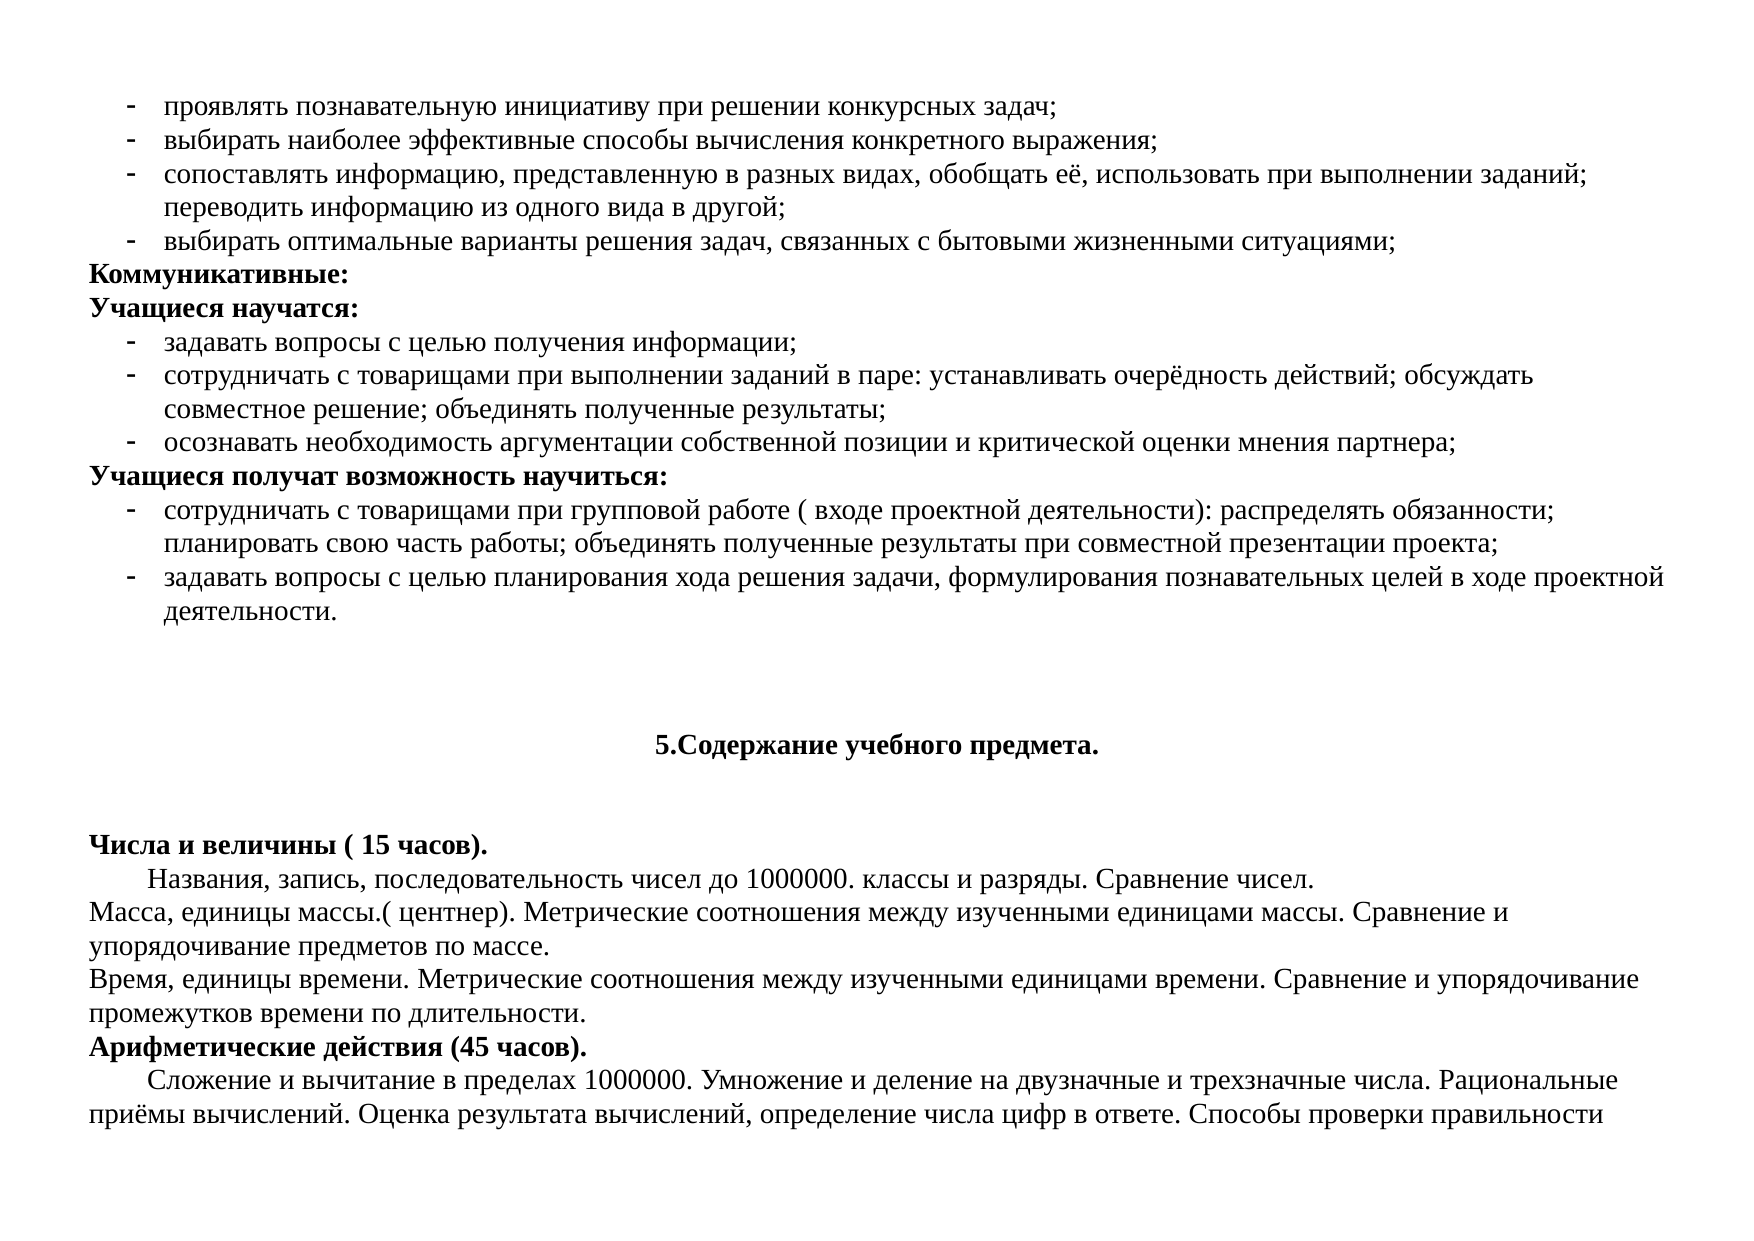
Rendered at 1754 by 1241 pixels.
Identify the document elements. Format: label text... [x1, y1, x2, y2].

text Названия, запись, последовательность чисел до 1000000. классы и разряды. Сравнение чисел. [88, 861, 1665, 894]
text Учащиеся научатся: [88, 290, 1665, 324]
list задавать вопросы с целью планирования хода решения задачи, формулирования познавательных целей в ходе проектной деятельности. [126, 559, 1665, 626]
text Учащиеся получат возможность научиться: [88, 458, 1665, 492]
list задавать вопросы с целью получения информации; [126, 324, 1665, 357]
list сотрудничать с товарищами при групповой работе ( входе проектной деятельности): распределять обязанности; планировать свою часть работы; объединять полученные результаты при совместной презентации проекта; [126, 492, 1665, 559]
text Числа и величины ( 15 часов). [88, 827, 1665, 861]
list сопоставлять информацию, представленную в разных видах, обобщать её, использовать при выполнении заданий; переводить информацию из одного вида в другой; [126, 156, 1665, 223]
list осознавать необходимость аргументации собственной позиции и критической оценки мнения партнера; [126, 424, 1665, 458]
text Время, единицы времени. Метрические соотношения между изученными единицами времени. Сравнение и упорядочивание промежутков времени по длительности. [88, 962, 1665, 1029]
list выбирать оптимальные варианты решения задач, связанных с бытовыми жизненными ситуациями; [126, 223, 1665, 257]
list сотрудничать с товарищами при выполнении заданий в паре: устанавливать очерёдность действий; обсуждать совместное решение; объединять полученные результаты; [126, 357, 1665, 424]
list проявлять познавательную инициативу при решении конкурсных задач; [126, 88, 1665, 122]
text 5.Содержание учебного предмета. [88, 727, 1665, 760]
text Коммуникативные: [88, 257, 1665, 290]
text Сложение и вычитание в пределах 1000000. Умножение и деление на двузначные и трехзначные числа. Рациональные приёмы вычислений. Оценка результата вычислений, определение числа цифр в ответе. Способы проверки правильности [88, 1062, 1665, 1129]
list выбирать наиболее эффективные способы вычисления конкретного выражения; [126, 122, 1665, 156]
text Арифметические действия (45 часов). [88, 1029, 1665, 1062]
text Масса, единицы массы.( центнер). Метрические соотношения между изученными единицами массы. Сравнение и упорядочивание предметов по массе. [88, 894, 1665, 962]
